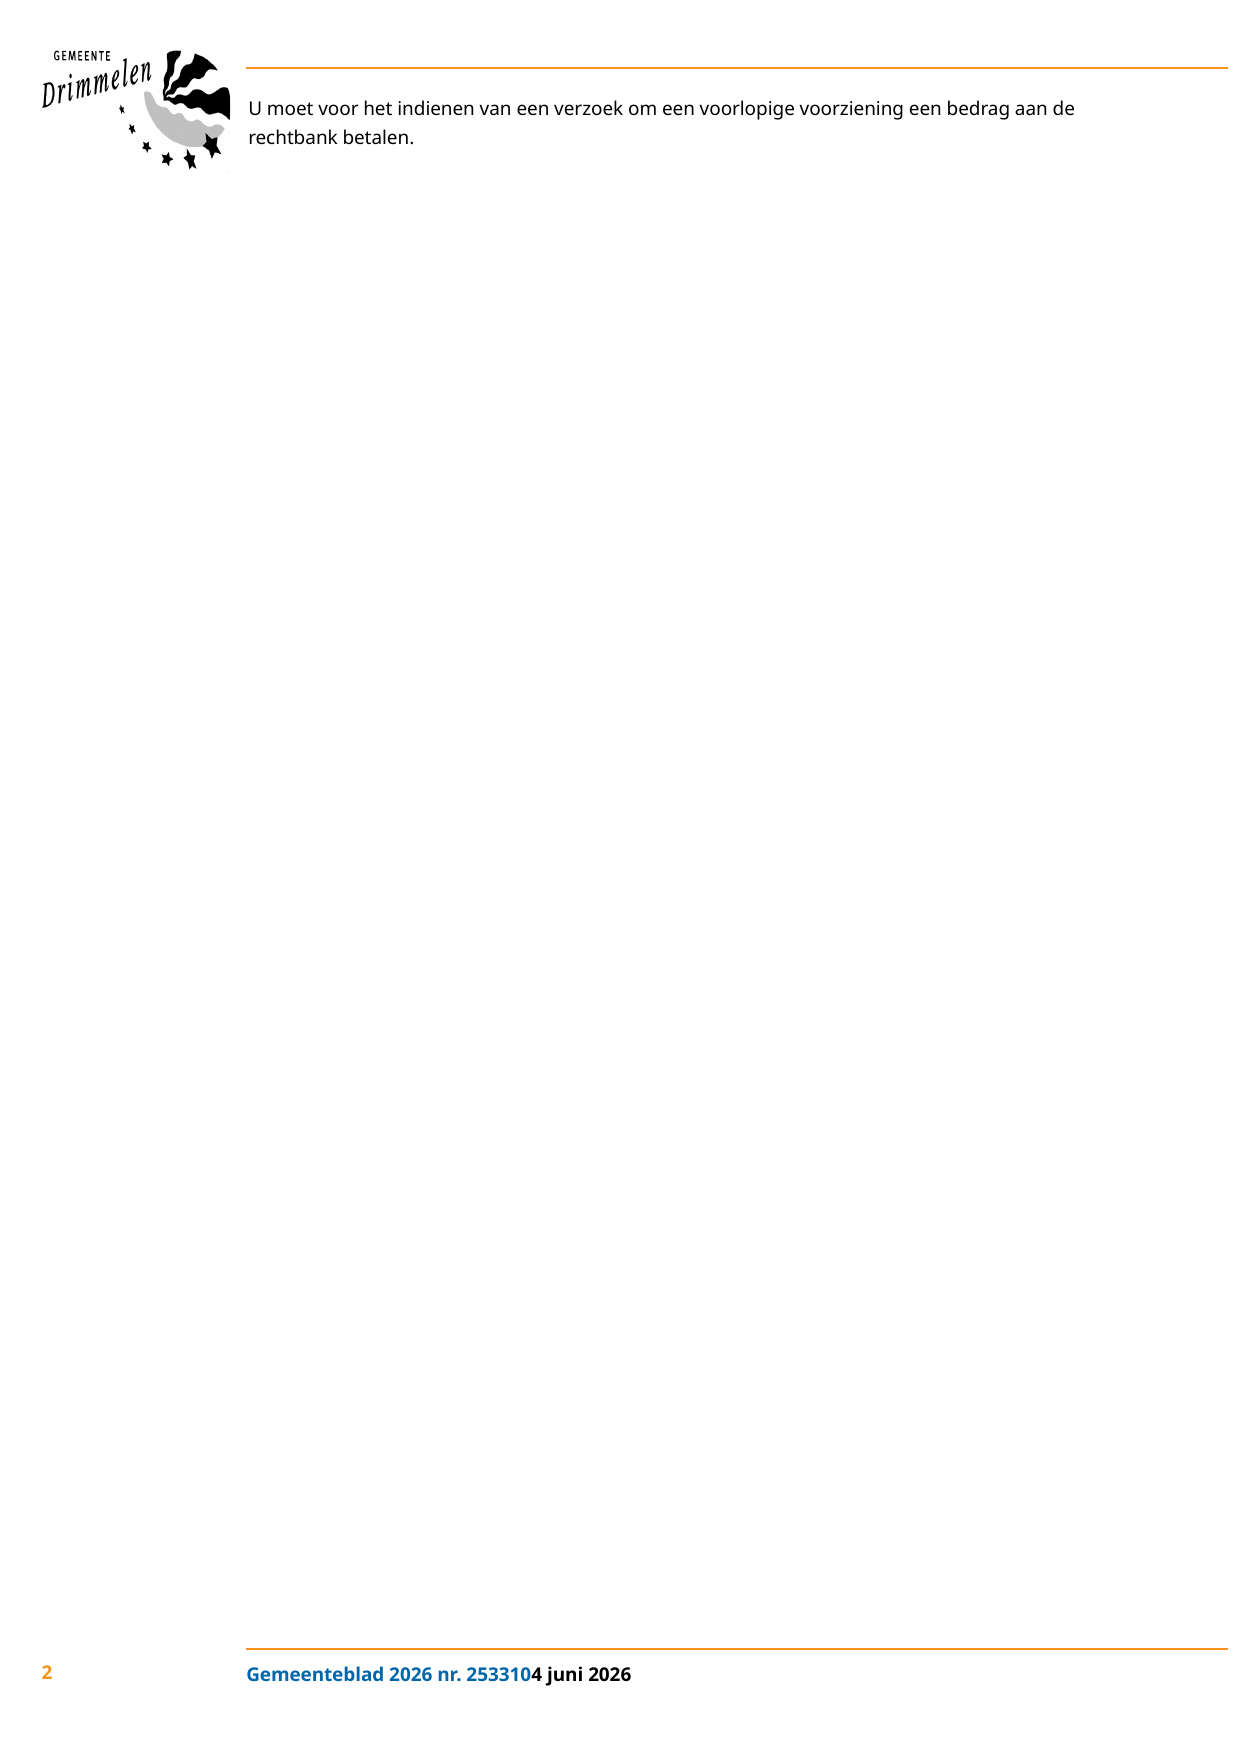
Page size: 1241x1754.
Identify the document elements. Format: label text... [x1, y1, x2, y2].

text U moet voor het indienen van een verzoek om een voorlopige voorziening een bedrag aan de rechtbank betalen. [248, 95, 1152, 150]
picture [41, 47, 231, 172]
